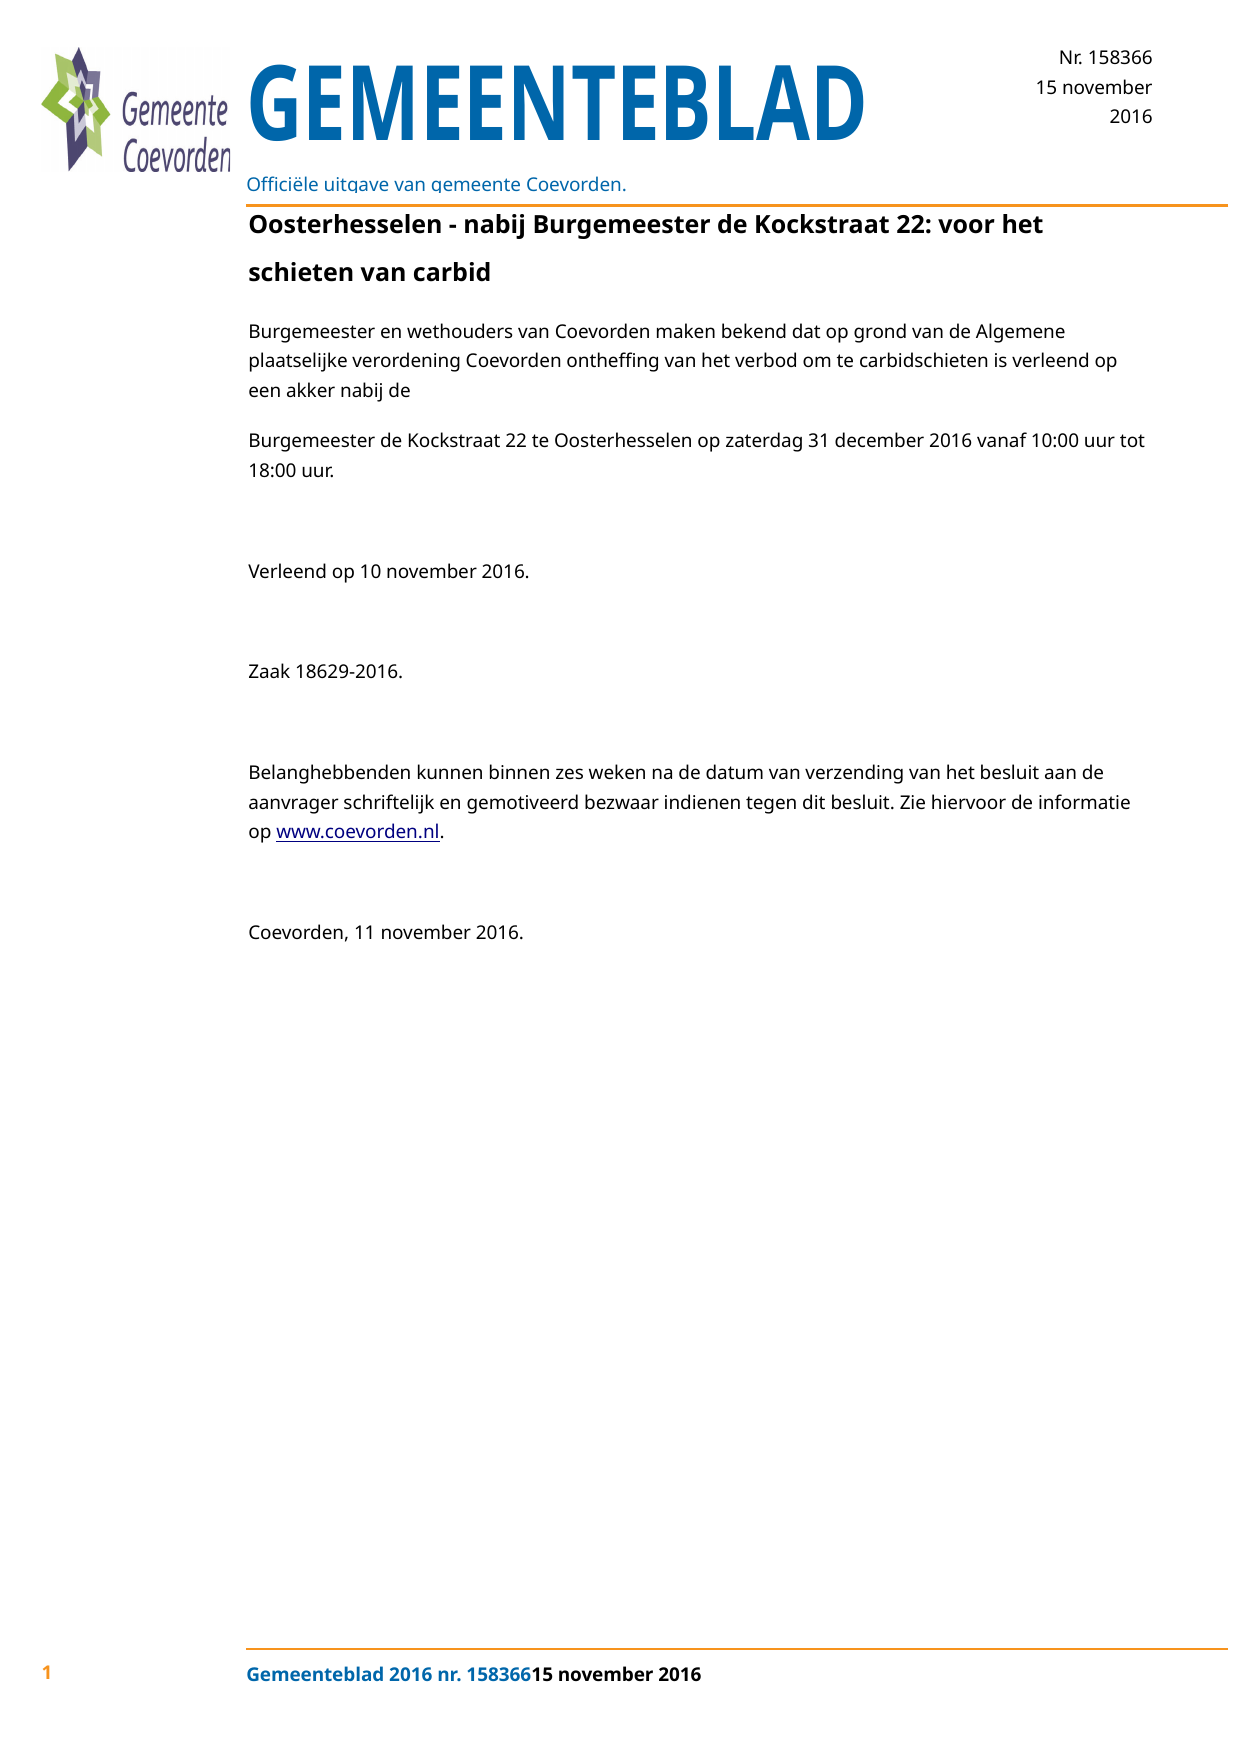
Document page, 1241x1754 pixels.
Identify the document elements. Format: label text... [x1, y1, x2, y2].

text Coevorden, 11 november 2016. [248, 919, 1152, 945]
text Oosterhesselen - nabij Burgemeester de Kockstraat 22: voor het schieten van carbid [248, 207, 1152, 288]
text Burgemeester en wethouders van Coevorden maken bekend dat op grond van de Algemene plaatselijke verordening Coevorden ontheffing van het verbod om te carbidschieten is verleend op een akker nabij de [248, 318, 1152, 403]
text Belanghebbenden kunnen binnen zes weken na de datum van verzending van het besluit aan de aanvrager schriftelijk en gemotiveerd bezwaar indienen tegen dit besluit. Zie hiervoor de informatie op www.coevorden.nl. [248, 759, 1152, 844]
picture [41, 47, 231, 172]
text Zaak 18629-2016. [248, 659, 1152, 684]
text Burgemeester de Kockstraat 22 te Oosterhesselen op zaterdag 31 december 2016 vanaf 10:00 uur tot 18:00 uur. [248, 427, 1152, 483]
text Verleend op 10 november 2016. [248, 558, 1152, 584]
